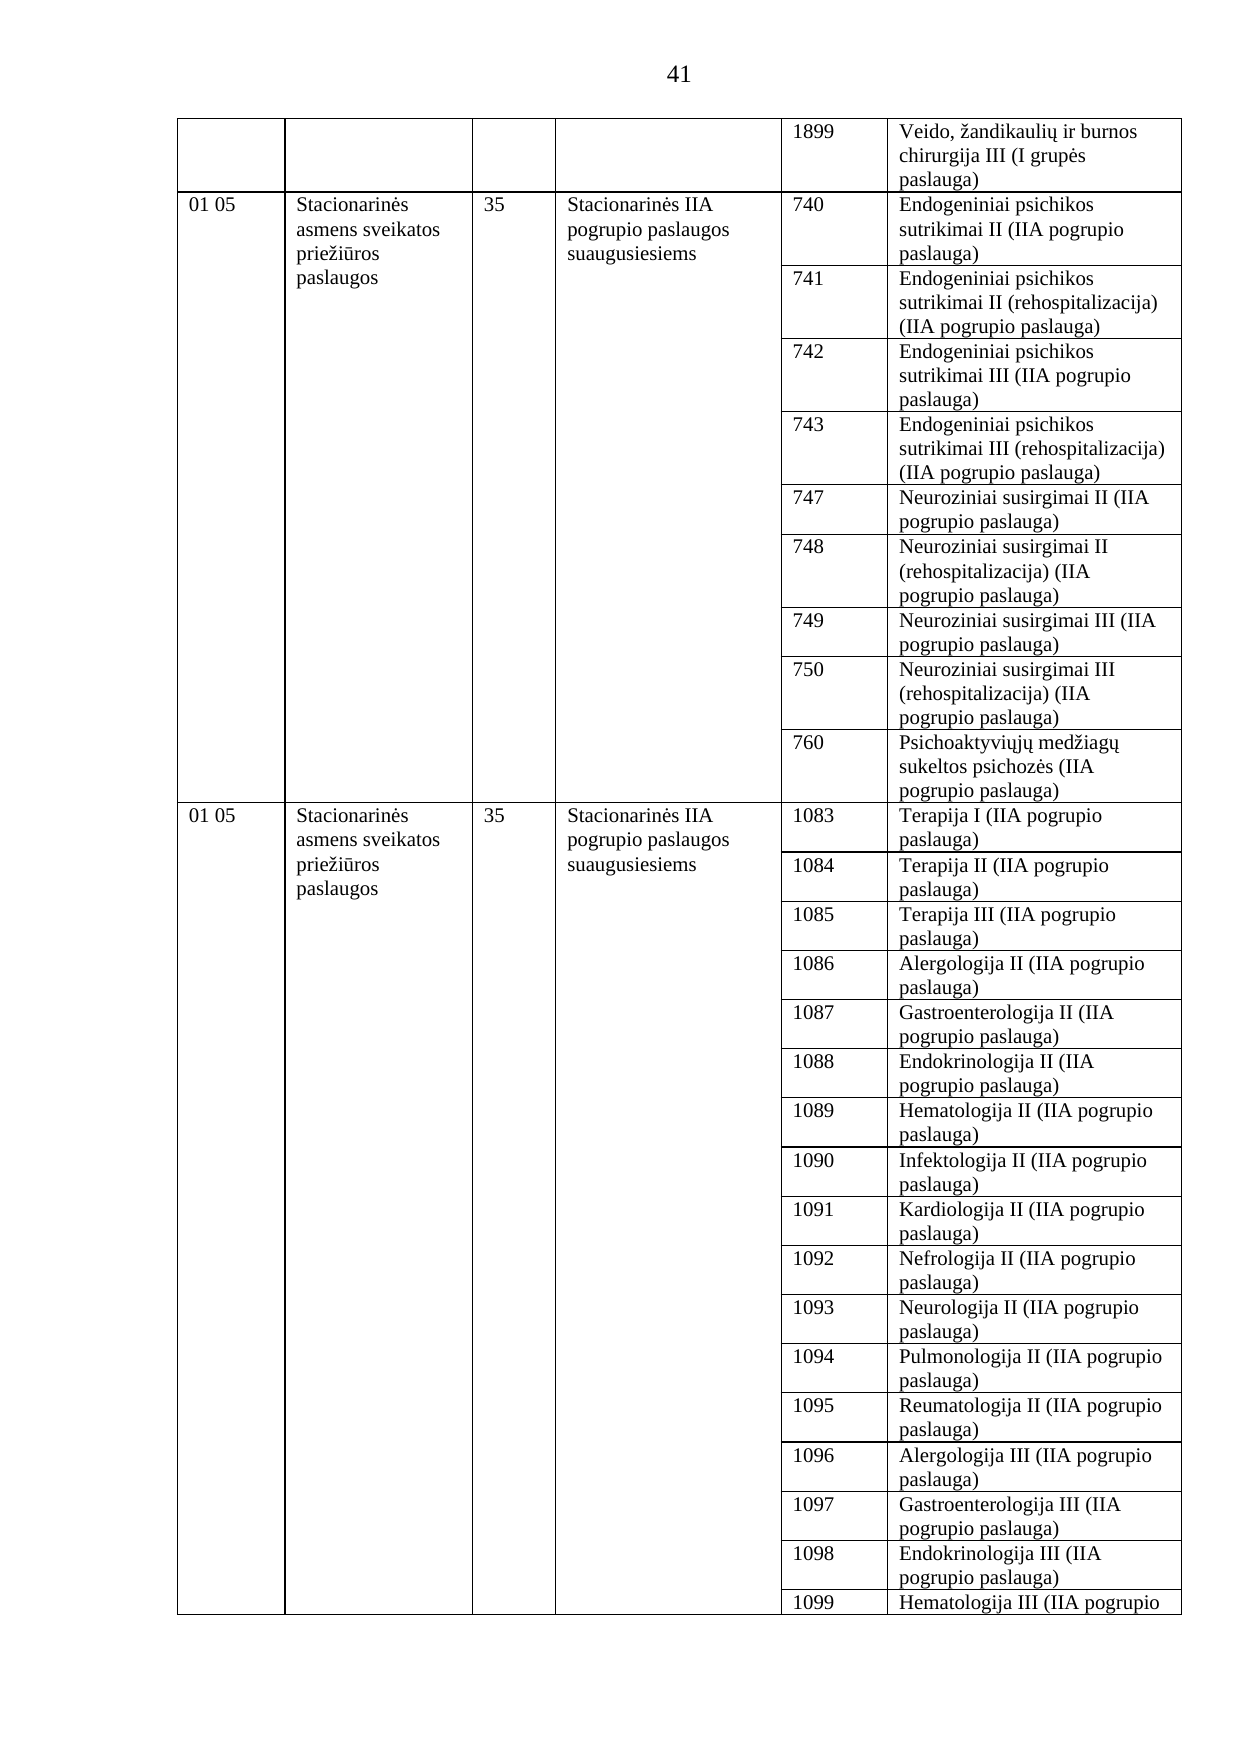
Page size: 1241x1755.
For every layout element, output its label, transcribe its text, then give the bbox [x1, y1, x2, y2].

table_cell 1095 [782, 1393, 887, 1441]
table_cell [473, 119, 555, 191]
table_cell 1899 [782, 119, 887, 191]
table_cell Terapija I (IIA pogrupio paslauga) [888, 803, 1181, 851]
table_cell Stacionarinės IIA pogrupio paslaugos suaugusiesiems [556, 193, 781, 802]
table_cell Gastroenterologija II (IIA pogrupio paslauga) [888, 1000, 1181, 1048]
table_cell Hematologija II (IIA pogrupio paslauga) [888, 1098, 1181, 1146]
table_cell 760 [782, 730, 887, 802]
table_cell 1098 [782, 1541, 887, 1589]
table_cell Endogeniniai psichikos sutrikimai III (IIA pogrupio paslauga) [888, 339, 1181, 411]
table_cell Neuroziniai susirgimai III (IIA pogrupio paslauga) [888, 608, 1181, 656]
table_cell 1099 [782, 1590, 887, 1614]
table_cell Alergologija II (IIA pogrupio paslauga) [888, 951, 1181, 999]
table_cell 35 [473, 803, 555, 1614]
table_cell 1085 [782, 902, 887, 950]
table_cell Terapija II (IIA pogrupio paslauga) [888, 853, 1181, 901]
table_cell Neuroziniai susirgimai III (rehospitalizacija) (IIA pogrupio paslauga) [888, 657, 1181, 729]
table_cell Stacionarinės asmens sveikatos priežiūros paslaugos [286, 193, 472, 802]
table_cell 1097 [782, 1492, 887, 1540]
table_cell [178, 119, 284, 191]
table_cell 741 [782, 266, 887, 338]
table_cell 1094 [782, 1344, 887, 1392]
table_cell 749 [782, 608, 887, 656]
table_cell Psichoaktyviųjų medžiagų sukeltos psichozės (IIA pogrupio paslauga) [888, 730, 1181, 802]
table_cell Alergologija III (IIA pogrupio paslauga) [888, 1443, 1181, 1491]
table_cell [286, 119, 472, 191]
table_cell Nefrologija II (IIA pogrupio paslauga) [888, 1246, 1181, 1294]
table_cell 748 [782, 535, 887, 607]
table_cell 1092 [782, 1246, 887, 1294]
table_cell 1093 [782, 1295, 887, 1343]
table_cell Terapija III (IIA pogrupio paslauga) [888, 902, 1181, 950]
table_cell Neurologija II (IIA pogrupio paslauga) [888, 1295, 1181, 1343]
table_cell Endogeniniai psichikos sutrikimai II (rehospitalizacija) (IIA pogrupio paslauga) [888, 266, 1181, 338]
table_cell Neuroziniai susirgimai II (rehospitalizacija) (IIA pogrupio paslauga) [888, 535, 1181, 607]
table_cell 1088 [782, 1049, 887, 1097]
table_cell 1096 [782, 1443, 887, 1491]
table_cell 1091 [782, 1197, 887, 1245]
table_cell Kardiologija II (IIA pogrupio paslauga) [888, 1197, 1181, 1245]
table_cell 1087 [782, 1000, 887, 1048]
table_cell [556, 119, 781, 191]
table_cell Gastroenterologija III (IIA pogrupio paslauga) [888, 1492, 1181, 1540]
table_cell 1090 [782, 1148, 887, 1196]
table_cell Pulmonologija II (IIA pogrupio paslauga) [888, 1344, 1181, 1392]
table_cell 1086 [782, 951, 887, 999]
table_cell Veido, žandikaulių ir burnos chirurgija III (I grupės paslauga) [888, 119, 1181, 191]
table_cell 747 [782, 485, 887, 533]
table_cell Endogeniniai psichikos sutrikimai III (rehospitalizacija) (IIA pogrupio paslauga) [888, 412, 1181, 484]
table_cell Endokrinologija III (IIA pogrupio paslauga) [888, 1541, 1181, 1589]
table_cell Reumatologija II (IIA pogrupio paslauga) [888, 1393, 1181, 1441]
table_cell Neuroziniai susirgimai II (IIA pogrupio paslauga) [888, 485, 1181, 533]
table_cell 1084 [782, 853, 887, 901]
table_cell Endogeniniai psichikos sutrikimai II (IIA pogrupio paslauga) [888, 193, 1181, 264]
table_cell 740 [782, 193, 887, 264]
table_cell 1083 [782, 803, 887, 851]
table_cell Hematologija III (IIA pogrupio [888, 1590, 1181, 1614]
table_cell Stacionarinės asmens sveikatos priežiūros paslaugos [286, 803, 472, 1614]
table_cell Endokrinologija II (IIA pogrupio paslauga) [888, 1049, 1181, 1097]
table_cell 01 05 [178, 803, 284, 1614]
table_cell Infektologija II (IIA pogrupio paslauga) [888, 1148, 1181, 1196]
table_cell 01 05 [178, 193, 284, 802]
table_cell 742 [782, 339, 887, 411]
table_cell 1089 [782, 1098, 887, 1146]
table_cell 35 [473, 193, 555, 802]
table_cell 750 [782, 657, 887, 729]
table_cell 743 [782, 412, 887, 484]
table_cell Stacionarinės IIA pogrupio paslaugos suaugusiesiems [556, 803, 781, 1614]
